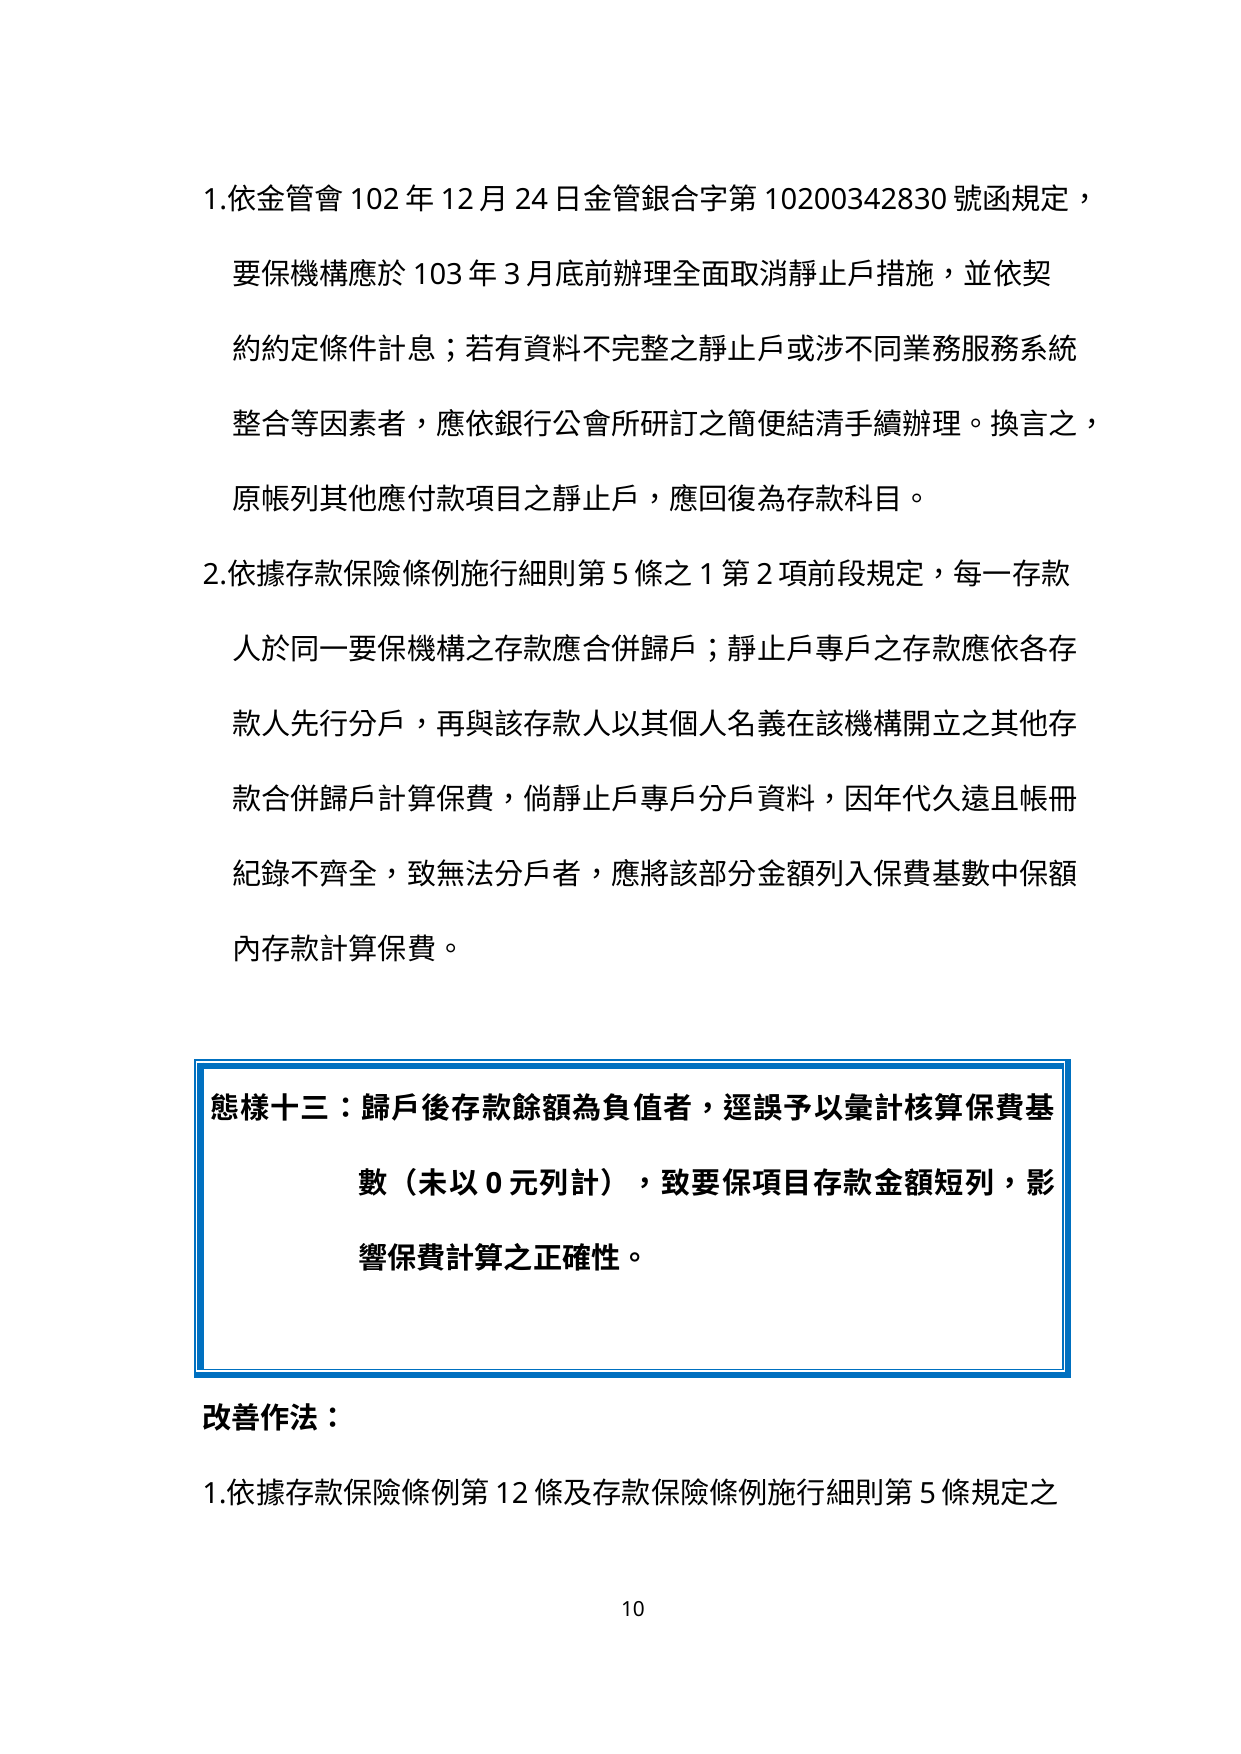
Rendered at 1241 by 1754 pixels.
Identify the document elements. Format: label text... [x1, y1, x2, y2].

text 1.依金管會102年12月24日金管銀合字第10200342830號函規定，要保機構應於103年3月底前辦理全面取消靜止戶措施，並依契約約定條件計息；若有資料不完整之靜止戶或涉不同業務服務系統整合等因素者，應依銀行公會所研訂之簡便結清手續辦理。換言之，原帳列其他應付款項目之靜止戶，應回復為存款科目。 [202, 159, 1078, 534]
text 2.依據存款保險條例施行細則第5條之1第2項前段規定，每一存款人於同一要保機構之存款應合併歸戶；靜止戶專戶之存款應依各存款人先行分戶，再與該存款人以其個人名義在該機構開立之其他存款合併歸戶計算保費，倘靜止戶專戶分戶資料，因年代久遠且帳冊紀錄不齊全，致無法分戶者，應將該部分金額列入保費基數中保額內存款計算保費。 [202, 534, 1078, 984]
text 1.依據存款保險條例第12條及存款保險條例施行細則第5條規定之 [202, 1453, 1078, 1528]
table_header 態樣十三：歸戶後存款餘額為負值者，逕誤予以彙計核算保費基數（未以0元列計），致要保項目存款金額短列，影響保費計算之正確性。 [204, 1069, 1062, 1369]
text 改善作法： [202, 1378, 1078, 1453]
